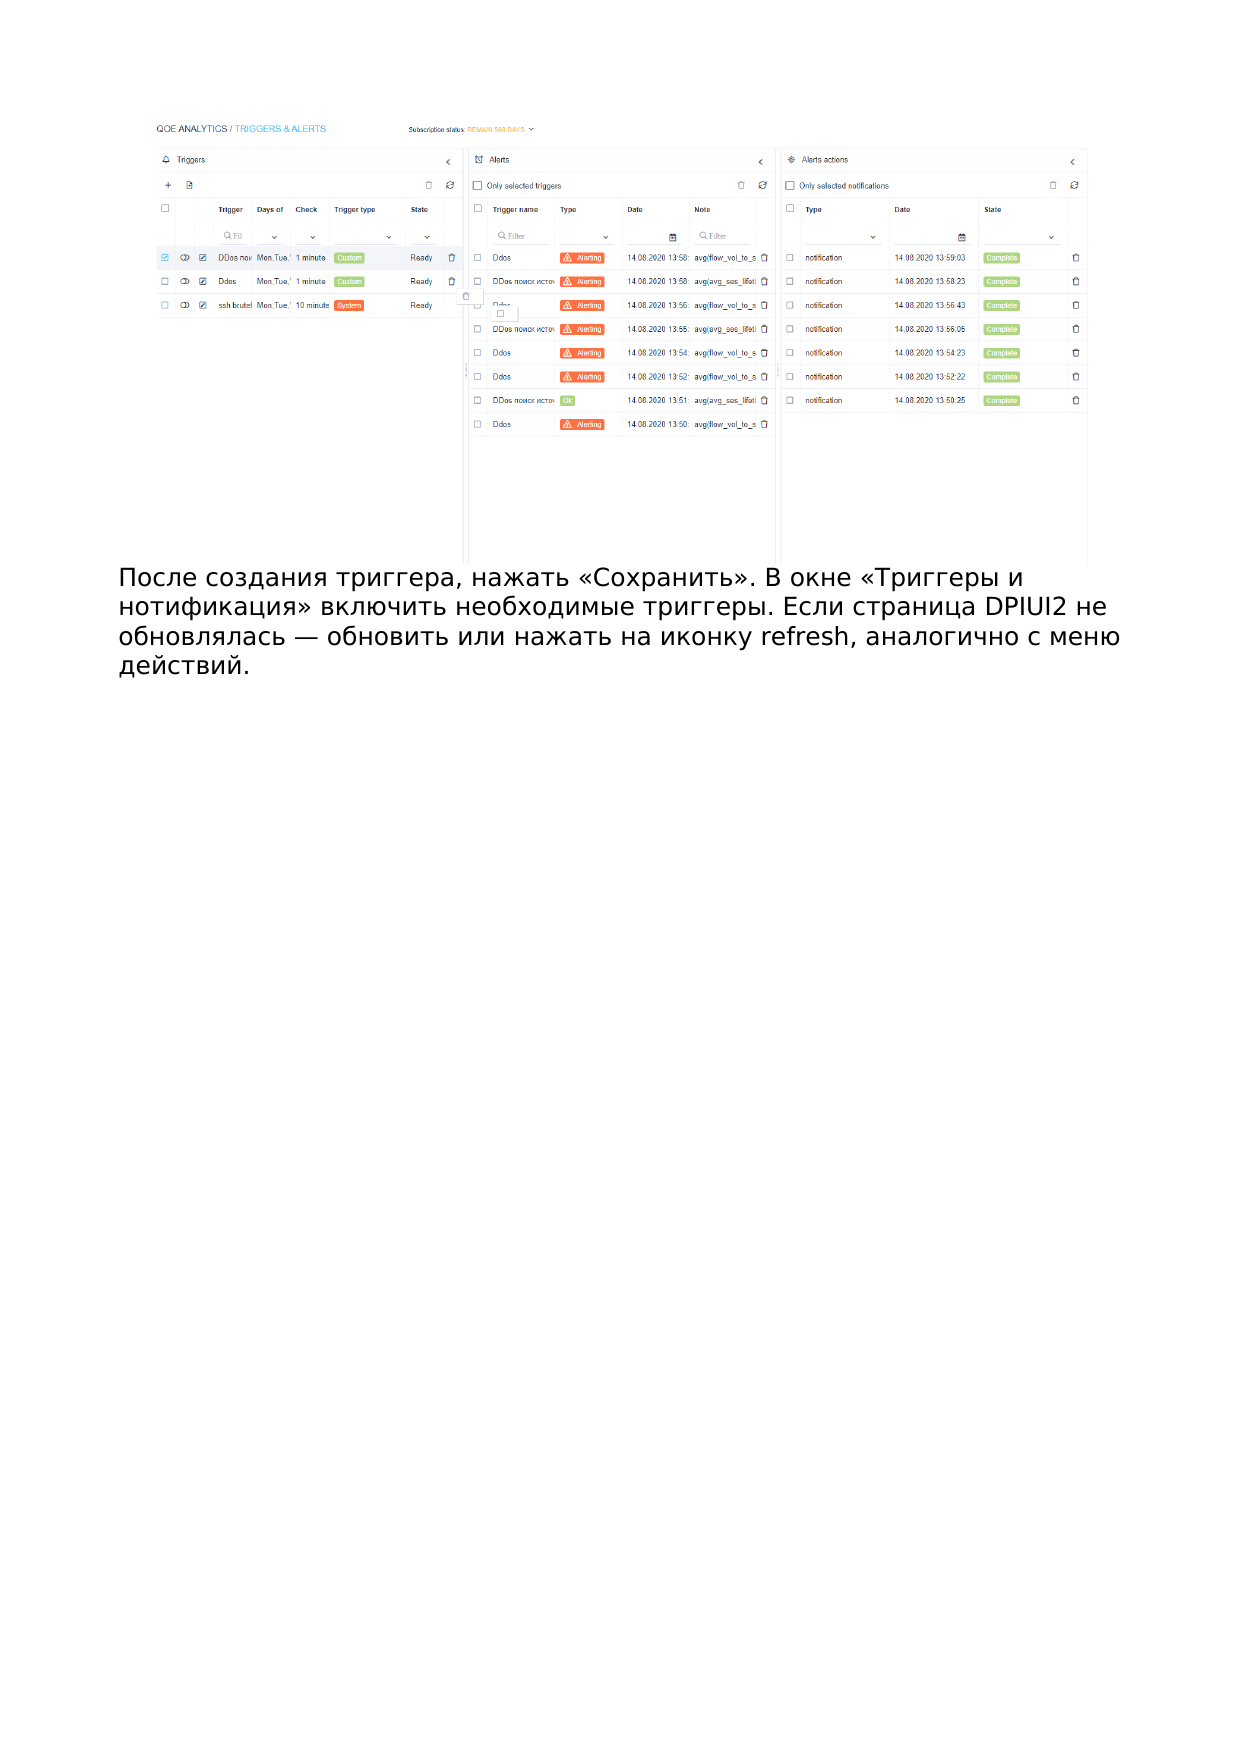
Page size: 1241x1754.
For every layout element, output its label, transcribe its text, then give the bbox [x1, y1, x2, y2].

picture [151, 118, 1089, 564]
text После создания триггера, нажать «Сохранить». В окне «Триггеры и нотификация» включить необходимые триггеры. Если страница DPIUI2 не обновлялась — обновить или нажать на иконку refresh, аналогично с меню действий. [118, 118, 1122, 680]
